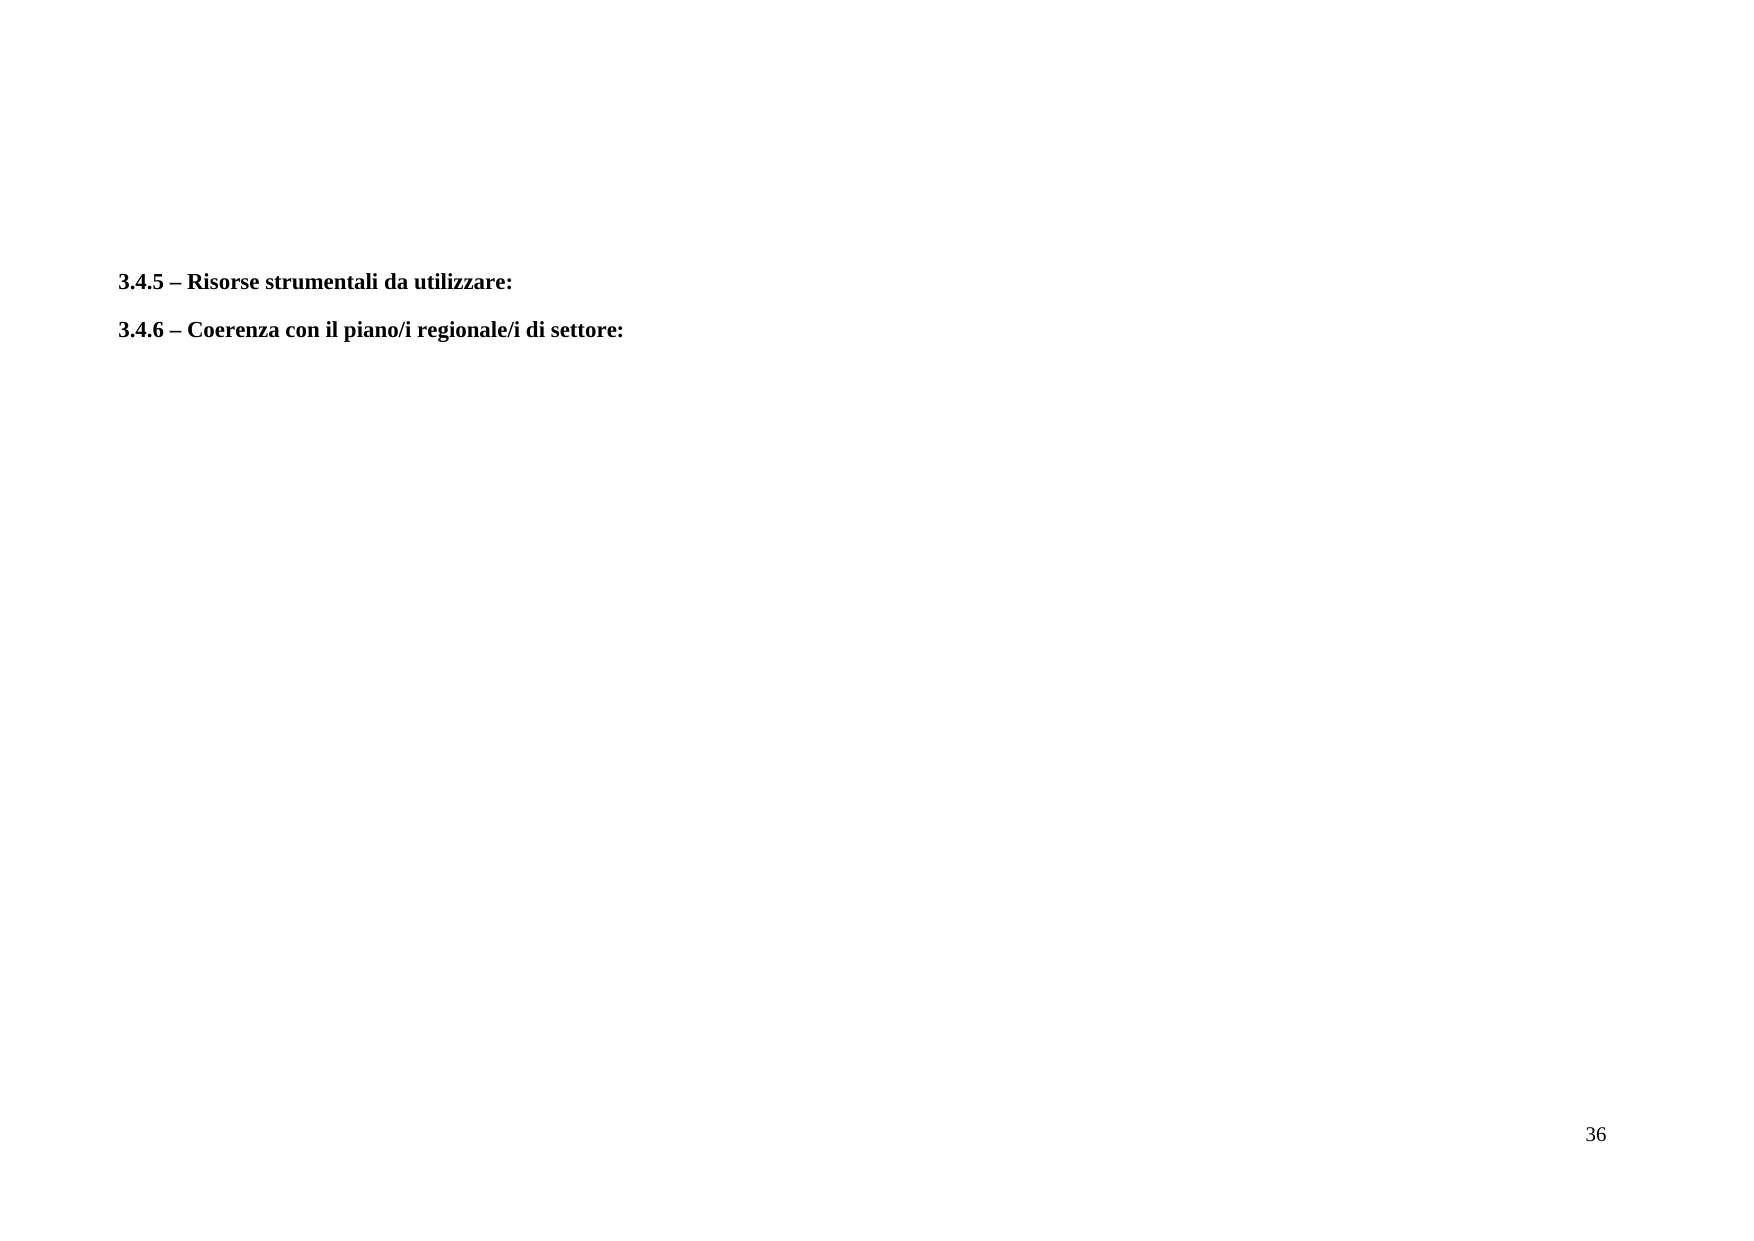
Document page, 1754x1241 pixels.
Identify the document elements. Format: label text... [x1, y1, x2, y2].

text 3.4.6 – Coerenza con il piano/i regionale/i di settore: [118, 316, 1512, 342]
text 3.4.5 – Risorse strumentali da utilizzare: [118, 268, 1512, 294]
